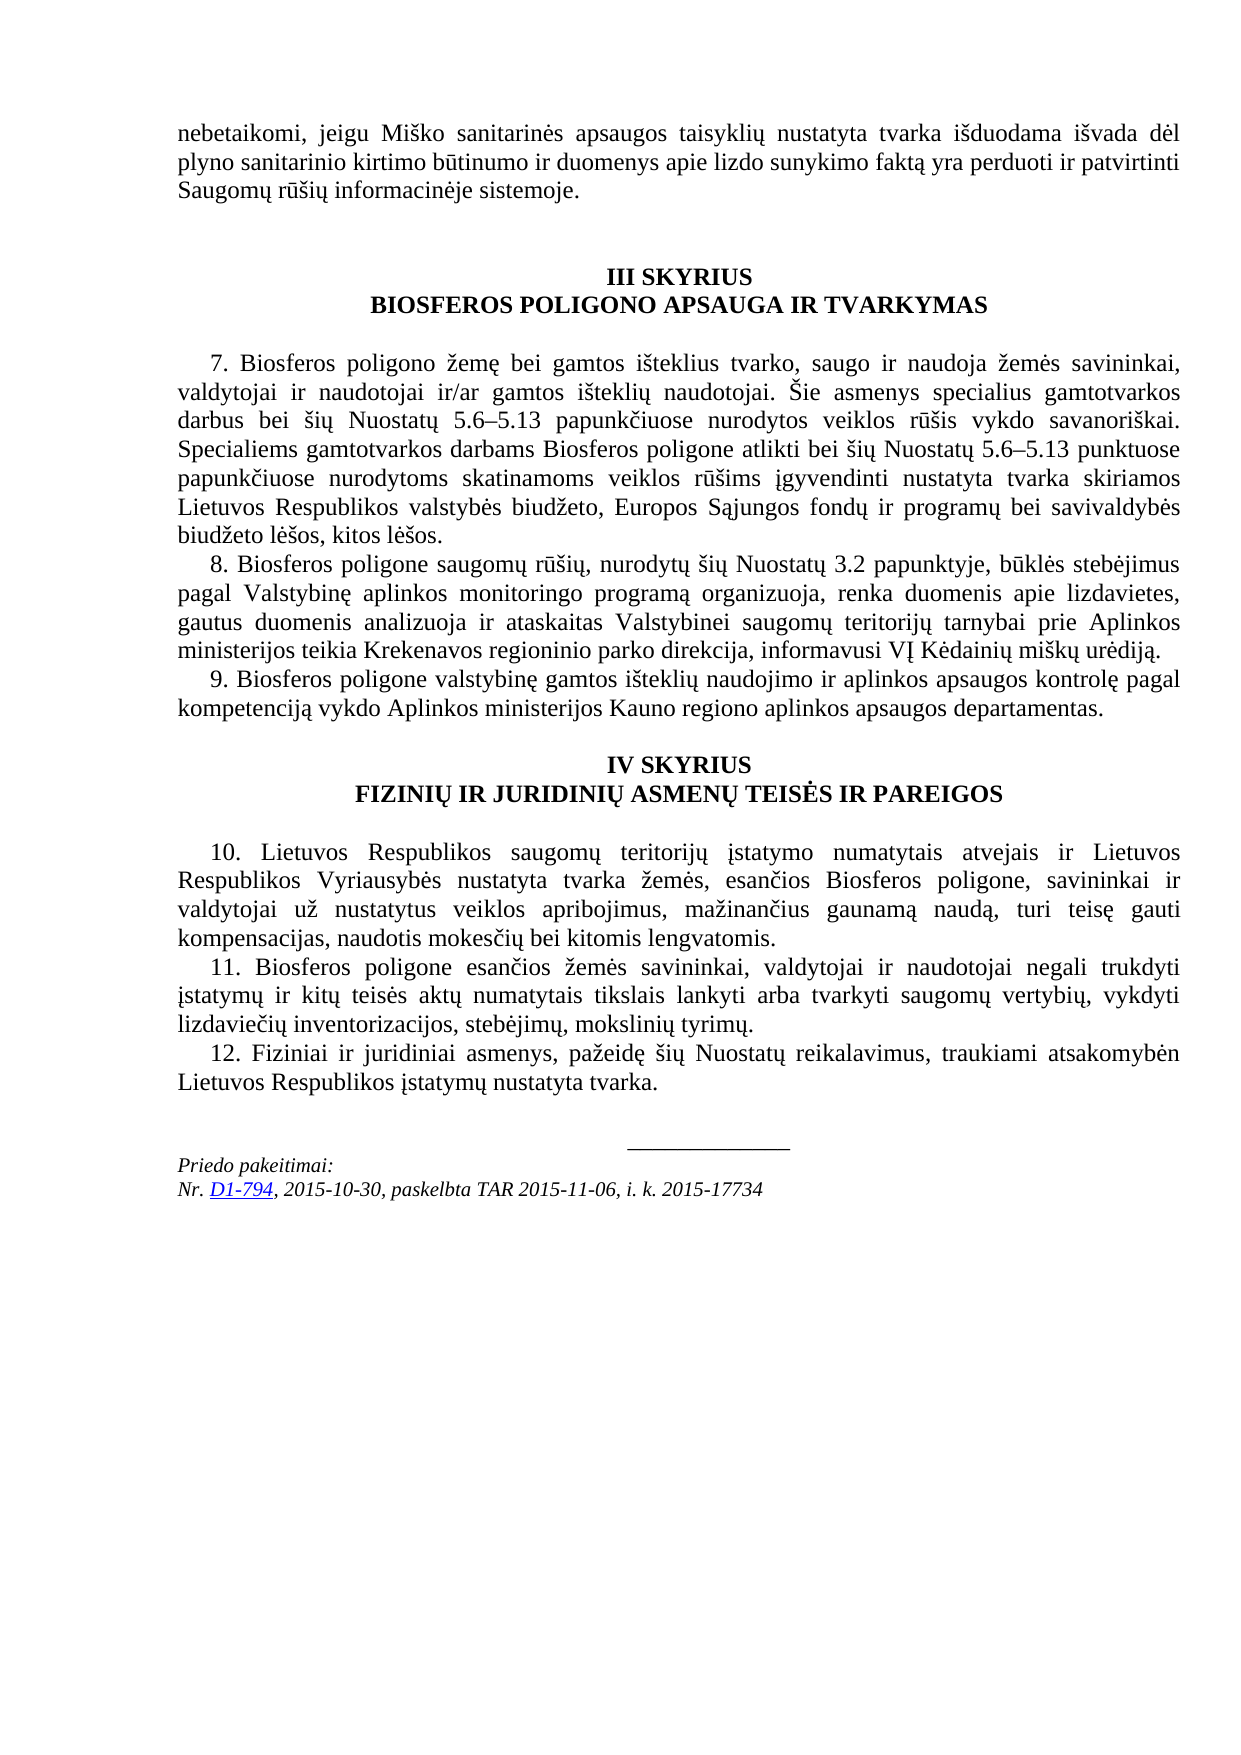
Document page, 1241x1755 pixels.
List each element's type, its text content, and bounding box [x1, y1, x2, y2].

text IV SKYRIUS [177, 751, 1181, 779]
text 11. Biosferos poligone esančios žemės savininkai, valdytojai ir naudotojai negali trukdyti įstatymų ir kitų teisės aktų numatytais tikslais lankyti arba tvarkyti saugomų vertybių, vykdyti lizdaviečių inventorizacijos, stebėjimų, mokslinių tyrimų. [177, 952, 1181, 1038]
text Biosferos poligono apsaugA ir tvarkymAS [177, 291, 1181, 319]
text 9. Biosferos poligone valstybinę gamtos išteklių naudojimo ir aplinkos apsaugos kontrolę pagal kompetenciją vykdo Aplinkos ministerijos Kauno regiono aplinkos apsaugos departamentas. [177, 664, 1181, 722]
text 12. Fiziniai ir juridiniai asmenys, pažeidę šių Nuostatų reikalavimus, traukiami atsakomybėn Lietuvos Respublikos įstatymų nustatyta tvarka. [177, 1038, 1181, 1096]
text Fizinių ir juridinių asmenų teisės ir pareigos [177, 779, 1181, 808]
text _____________ [177, 1124, 1181, 1153]
text nebetaikomi, jeigu Miško sanitarinės apsaugos taisyklių nustatyta tvarka išduodama išvada dėl plyno sanitarinio kirtimo būtinumo ir duomenys apie lizdo sunykimo faktą yra perduoti ir patvirtinti Saugomų rūšių informacinėje sistemoje. [177, 118, 1181, 204]
text Priedo pakeitimai: [177, 1153, 1181, 1177]
text 8. Biosferos poligone saugomų rūšių, nurodytų šių Nuostatų 3.2 papunktyje, būklės stebėjimus pagal Valstybinę aplinkos monitoringo programą organizuoja, renka duomenis apie lizdavietes, gautus duomenis analizuoja ir ataskaitas Valstybinei saugomų teritorijų tarnybai prie Aplinkos ministerijos teikia Krekenavos regioninio parko direkcija, informavusi VĮ Kėdainių miškų urėdiją. [177, 549, 1181, 664]
text 7. Biosferos poligono žemę bei gamtos išteklius tvarko, saugo ir naudoja žemės savininkai, valdytojai ir naudotojai ir/ar gamtos išteklių naudotojai. Šie asmenys specialius gamtotvarkos darbus bei šių Nuostatų 5.6–5.13 papunkčiuose nurodytos veiklos rūšis vykdo savanoriškai. Specialiems gamtotvarkos darbams Biosferos poligone atlikti bei šių Nuostatų 5.6–5.13 punktuose papunkčiuose nurodytoms skatinamoms veiklos rūšims įgyvendinti nustatyta tvarka skiriamos Lietuvos Respublikos valstybės biudžeto, Europos Sąjungos fondų ir programų bei savivaldybės biudžeto lėšos, kitos lėšos. [177, 348, 1181, 549]
text 10. Lietuvos Respublikos saugomų teritorijų įstatymo numatytais atvejais ir Lietuvos Respublikos Vyriausybės nustatyta tvarka žemės, esančios Biosferos poligone, savininkai ir valdytojai už nustatytus veiklos apribojimus, mažinančius gaunamą naudą, turi teisę gauti kompensacijas, naudotis mokesčių bei kitomis lengvatomis. [177, 837, 1181, 952]
text III SKYRIUS [177, 262, 1181, 291]
text Nr. D1-794, 2015-10-30, paskelbta TAR 2015-11-06, i. k. 2015-17734 [177, 1177, 1181, 1201]
